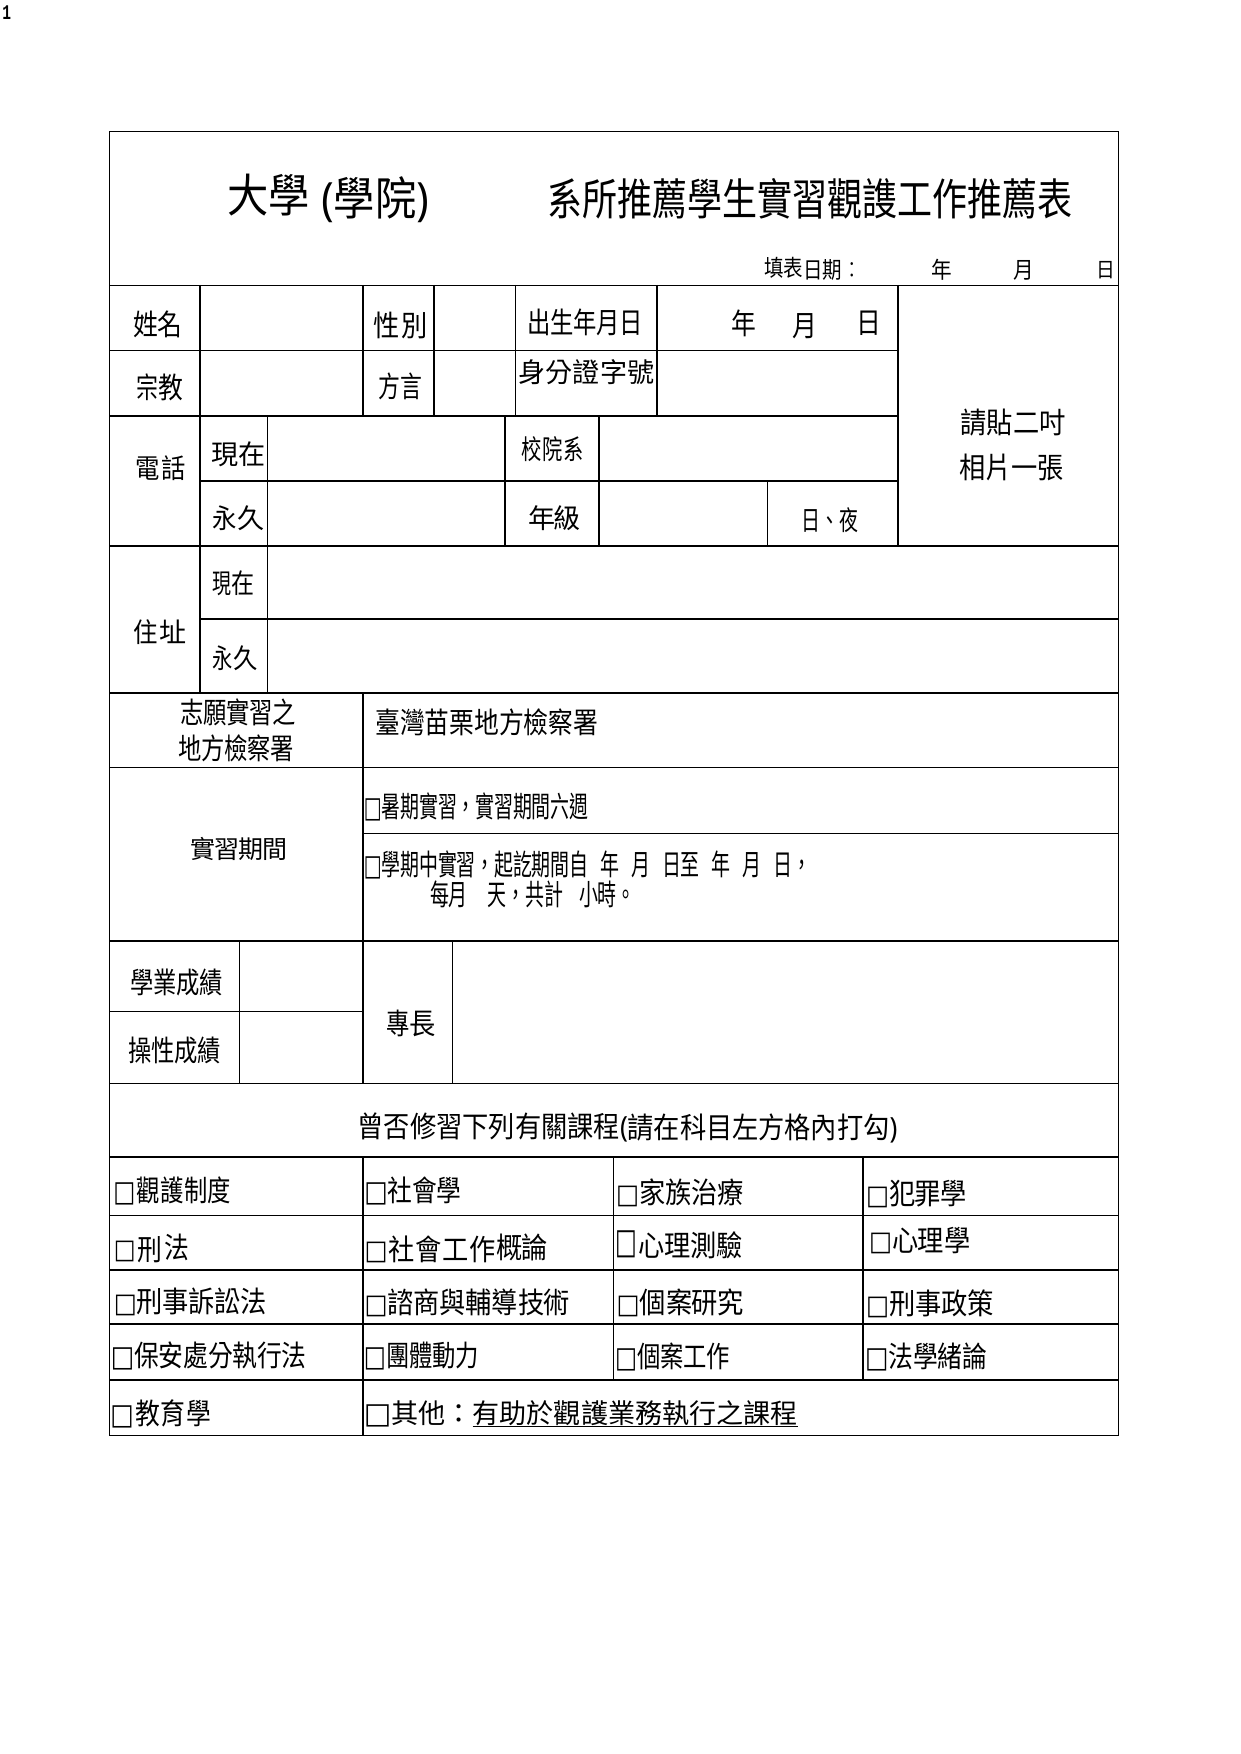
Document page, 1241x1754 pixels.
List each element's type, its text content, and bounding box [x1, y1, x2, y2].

table_cell [453, 942, 1118, 1083]
table_cell 年級 [506, 482, 598, 545]
table_cell 曾否修習下列有關課程(請在科目左方格內打勾) [110, 1084, 1118, 1156]
table_cell [268, 417, 504, 480]
table_cell □個案工作 [614, 1325, 862, 1379]
table_cell 現在 [201, 547, 267, 618]
table_cell □法學緒論 [864, 1325, 1118, 1379]
table_cell □暑期實習，實習期間六週 [364, 768, 1118, 832]
table_cell □保安處分執行法 [110, 1325, 362, 1379]
table_cell [600, 482, 767, 545]
table_cell 永久 [201, 482, 267, 545]
table_cell □觀護制度 [110, 1158, 362, 1214]
table_cell [268, 620, 1118, 692]
table_cell □學期中實習，起訖期間自 年 月 日至 年 月 日， 每月 天，共計 小時。 [364, 834, 1118, 940]
table_cell □其他：有助於觀護業務執行之課程 [364, 1381, 1118, 1435]
table_cell 永久 [201, 620, 267, 692]
table_cell [201, 351, 362, 415]
table_cell [600, 417, 897, 480]
table_cell □社會學 [364, 1158, 613, 1214]
table_cell □心理測驗 [614, 1216, 862, 1269]
table_cell 專長 [364, 942, 452, 1083]
table_cell 操性成績 [110, 1012, 239, 1083]
table_cell 宗教 [110, 351, 199, 415]
table_cell 性別 [364, 286, 433, 350]
table_cell [268, 482, 504, 545]
table_cell 校院系 [506, 417, 598, 480]
table_cell 現在 [201, 417, 267, 480]
table_cell □犯罪學 [864, 1158, 1118, 1214]
table_cell 出生年月日 [516, 286, 656, 350]
table_cell 住址 [110, 547, 199, 692]
table_cell [435, 286, 515, 350]
table_cell 日、夜 [768, 482, 897, 545]
table_cell [240, 942, 362, 1011]
table_cell 臺灣苗栗地方檢察署 [364, 694, 1118, 767]
table_cell □刑事訴訟法 [110, 1271, 362, 1323]
table_cell □刑法 [110, 1216, 362, 1269]
table_cell □個案研究 [614, 1271, 862, 1323]
table_cell □諮商與輔導技術 [364, 1271, 613, 1323]
table_cell 實習期間 [110, 768, 362, 940]
table_cell 學業成績 [110, 942, 239, 1011]
table_cell 志願實習之 地方檢察署 [110, 694, 362, 767]
table_cell □心理學 [864, 1216, 1118, 1269]
table_cell 身分證字號 [516, 351, 656, 415]
table_cell □教育學 [110, 1381, 362, 1435]
table_cell 電話 [110, 417, 199, 545]
table_cell □團體動力 [364, 1325, 613, 1379]
table_cell □刑事政策 [864, 1271, 1118, 1323]
table_cell □社會工作概論 [364, 1216, 613, 1269]
table_cell 年 月 日 [658, 286, 897, 350]
table_cell [240, 1012, 362, 1083]
table_cell [435, 351, 515, 415]
table_cell 請貼二吋 相片一張 [899, 286, 1118, 545]
table_cell 方言 [364, 351, 433, 415]
table_cell [268, 547, 1118, 618]
table_header 大學 (學院) 系所推薦學生實習觀謢工作推薦表 填表日期︰ 年 月 日 [110, 132, 1118, 285]
table_cell [658, 351, 897, 415]
table_cell □家族治療 [614, 1158, 862, 1214]
table_cell 姓名 [110, 286, 199, 350]
table_cell [201, 286, 362, 350]
